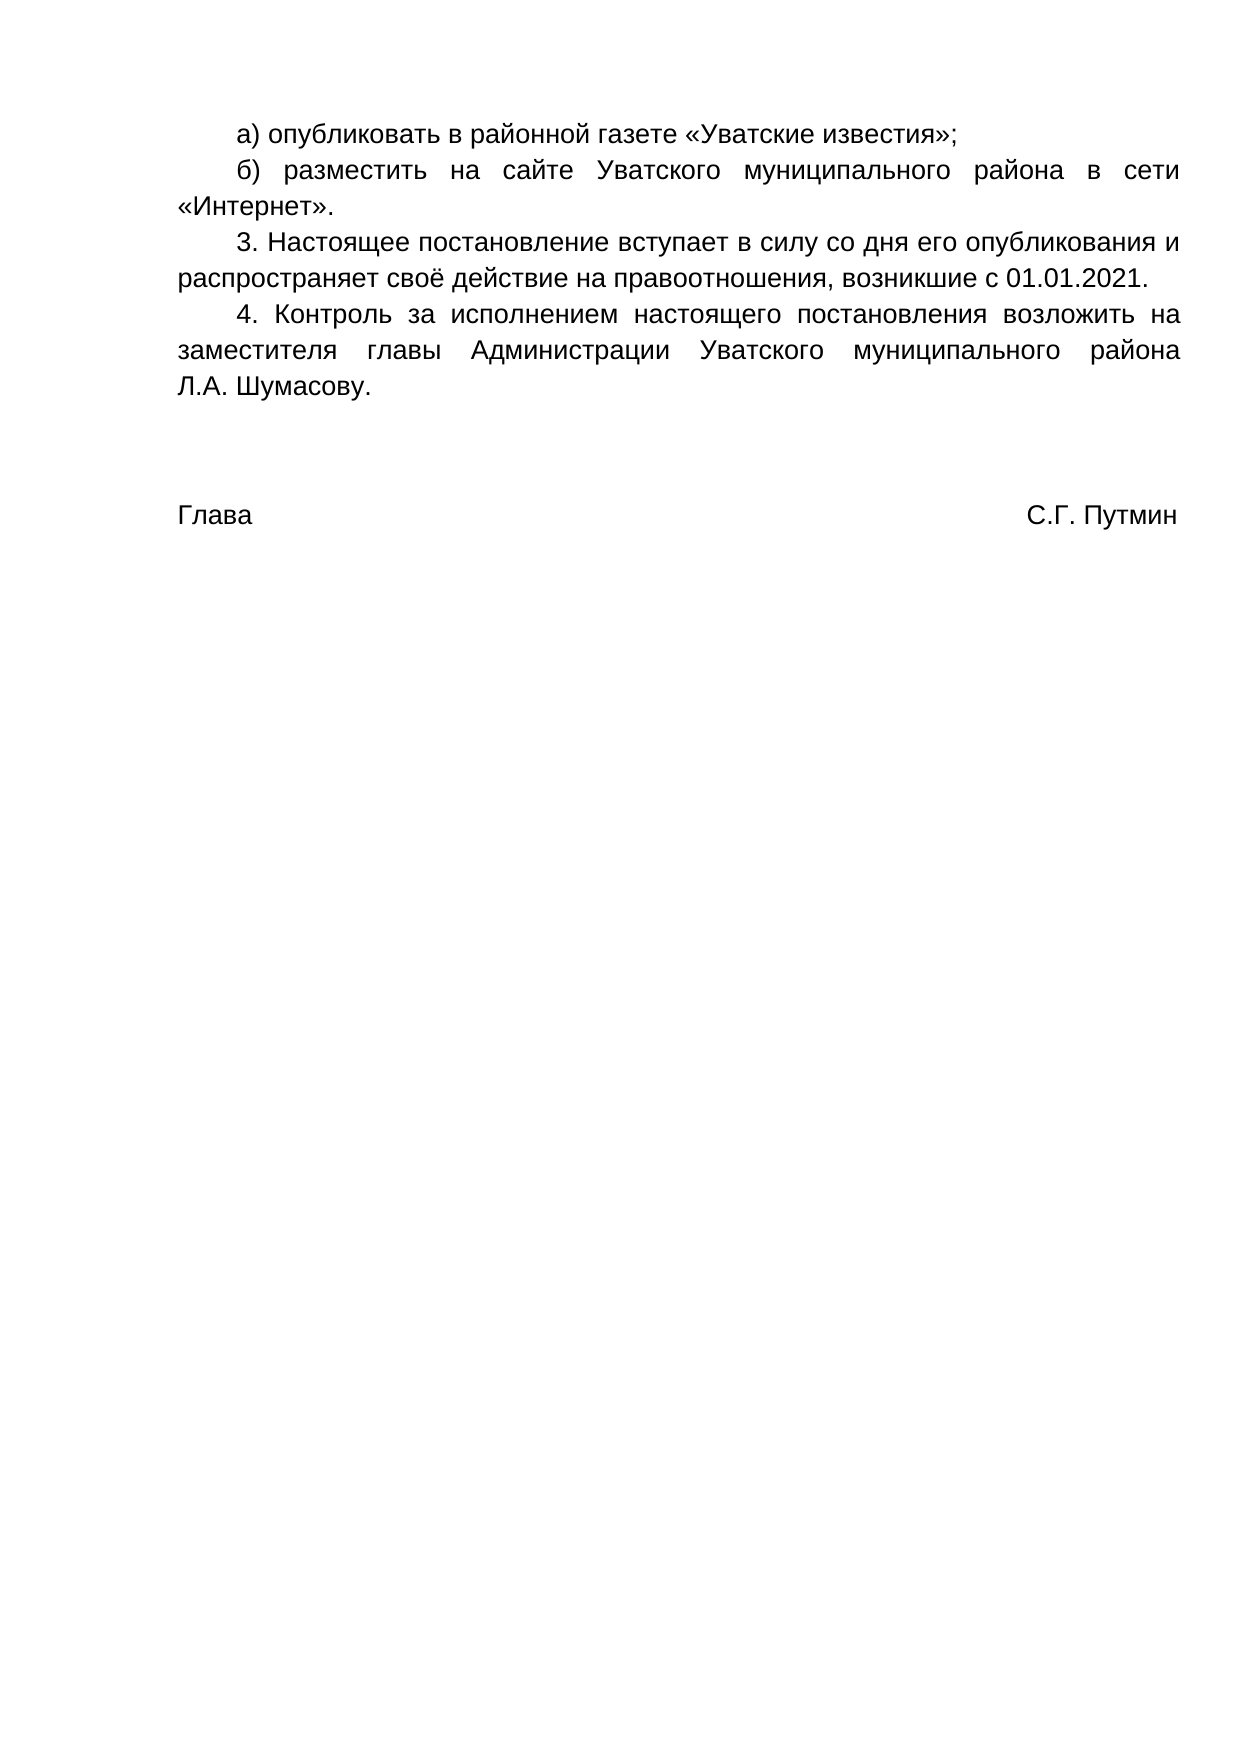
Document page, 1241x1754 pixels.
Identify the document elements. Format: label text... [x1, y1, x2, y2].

text 3. Настоящее постановление вступает в силу со дня его опубликования и распространяет своё действие на правоотношения, возникшие с 01.01.2021. [177, 226, 1181, 293]
text б) разместить на сайте Уватского муниципального района в сети «Интернет». [177, 154, 1181, 221]
text Глава С.Г. Путмин [177, 499, 1181, 531]
text 4. Контроль за исполнением настоящего постановления возложить на заместителя главы Администрации Уватского муниципального района Л.А. Шумасову. [177, 298, 1181, 401]
text а) опубликовать в районной газете «Уватские известия»; [177, 118, 1181, 149]
